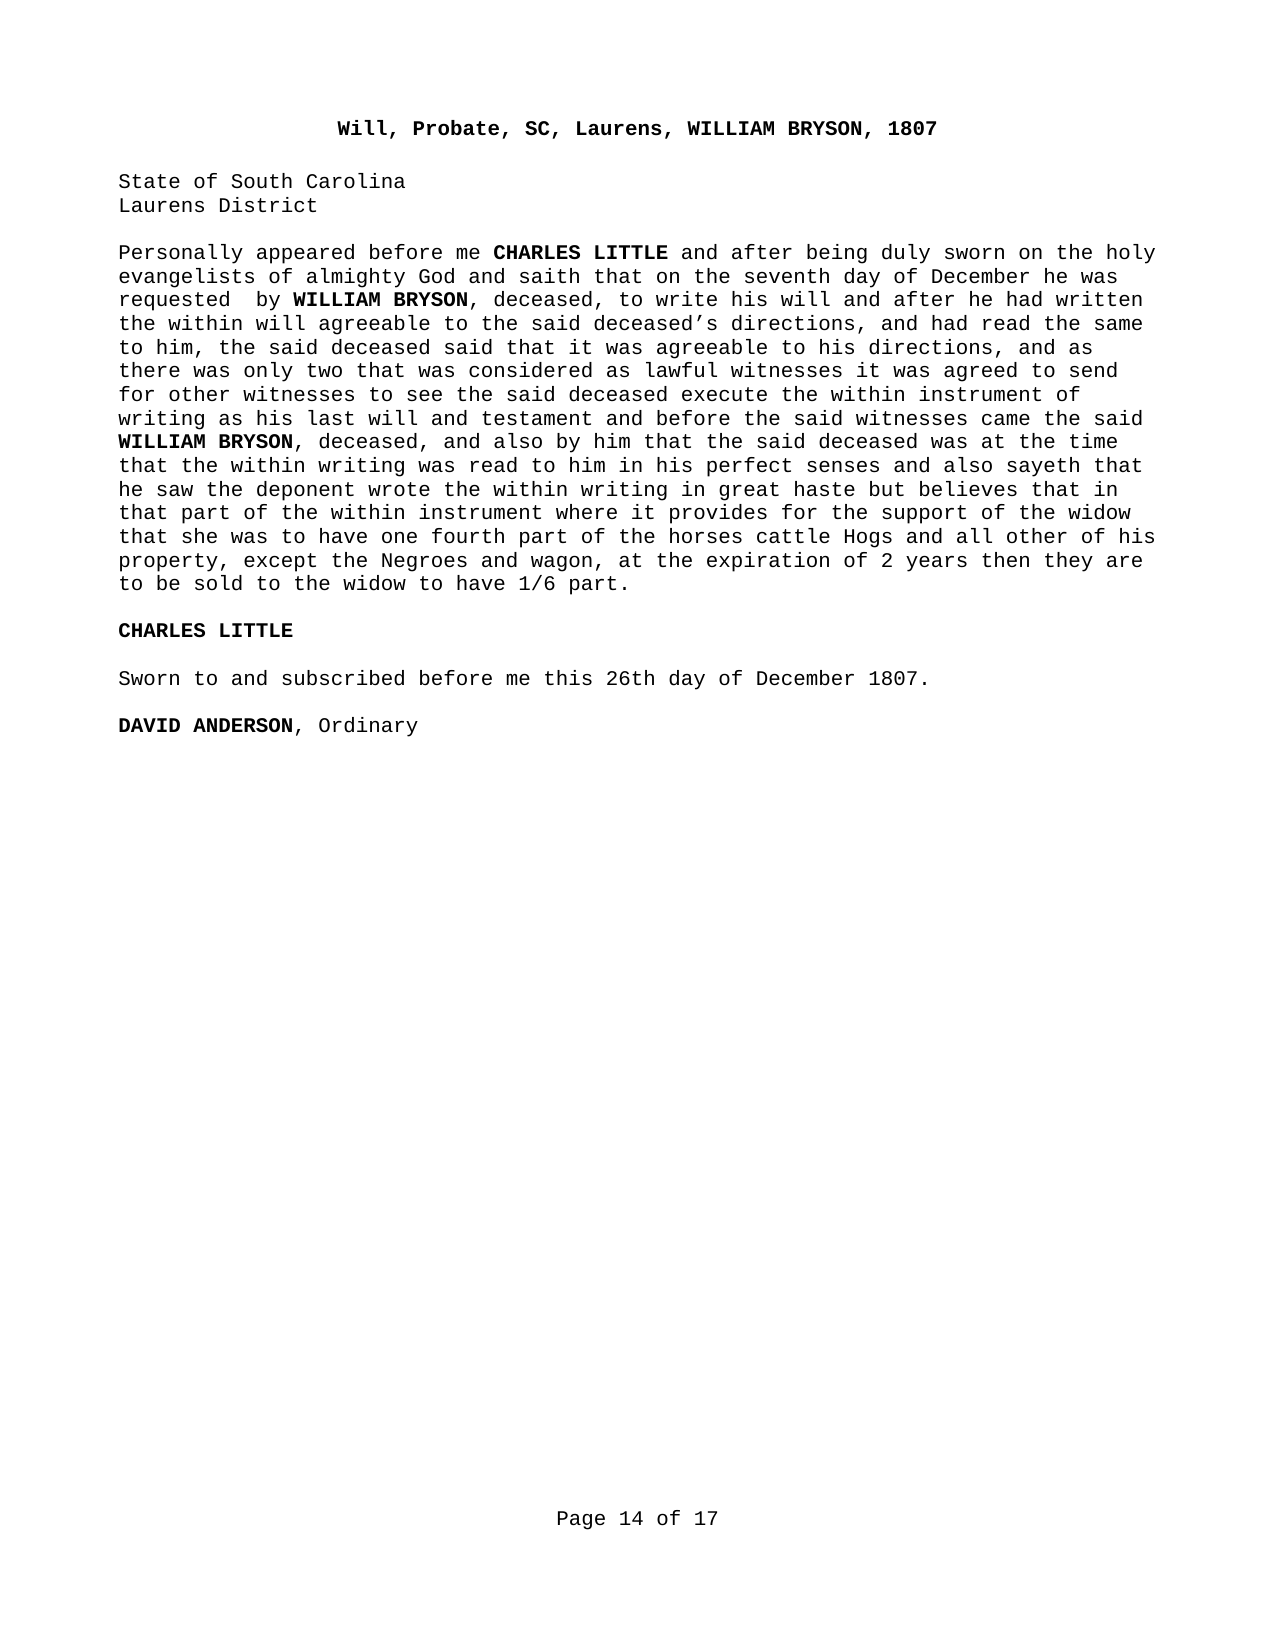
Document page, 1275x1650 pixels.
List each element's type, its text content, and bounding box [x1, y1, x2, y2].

text DAVID ANDERSON, Ordinary [118, 715, 1157, 739]
text Personally appeared before me CHARLES LITTLE and after being duly sworn on the holy evangelists of almighty God and saith that on the seventh day of December he was requested by WILLIAM BRYSON, deceased, to write his will and after he had written the within will agreeable to the said deceased’s directions, and had read the same to him, the said deceased said that it was agreeable to his directions, and as there was only two that was considered as lawful witnesses it was agreed to send for other witnesses to see the said deceased execute the within instrument of writing as his last will and testament and before the said witnesses came the said WILLIAM BRYSON, deceased, and also by him that the said deceased was at the time that the within writing was read to him in his perfect senses and also sayeth that he saw the deponent wrote the within writing in great haste but believes that in that part of the within instrument where it provides for the support of the widow that she was to have one fourth part of the horses cattle Hogs and all other of his property, except the Negroes and wagon, at the expiration of 2 years then they are to be sold to the widow to have 1/6 part. [118, 242, 1157, 597]
text CHARLES LITTLE [118, 621, 1157, 644]
text Laurens District [118, 195, 1157, 218]
text Sworn to and subscribed before me this 26th day of December 1807. [118, 668, 1157, 691]
text State of South Carolina [118, 171, 1157, 195]
